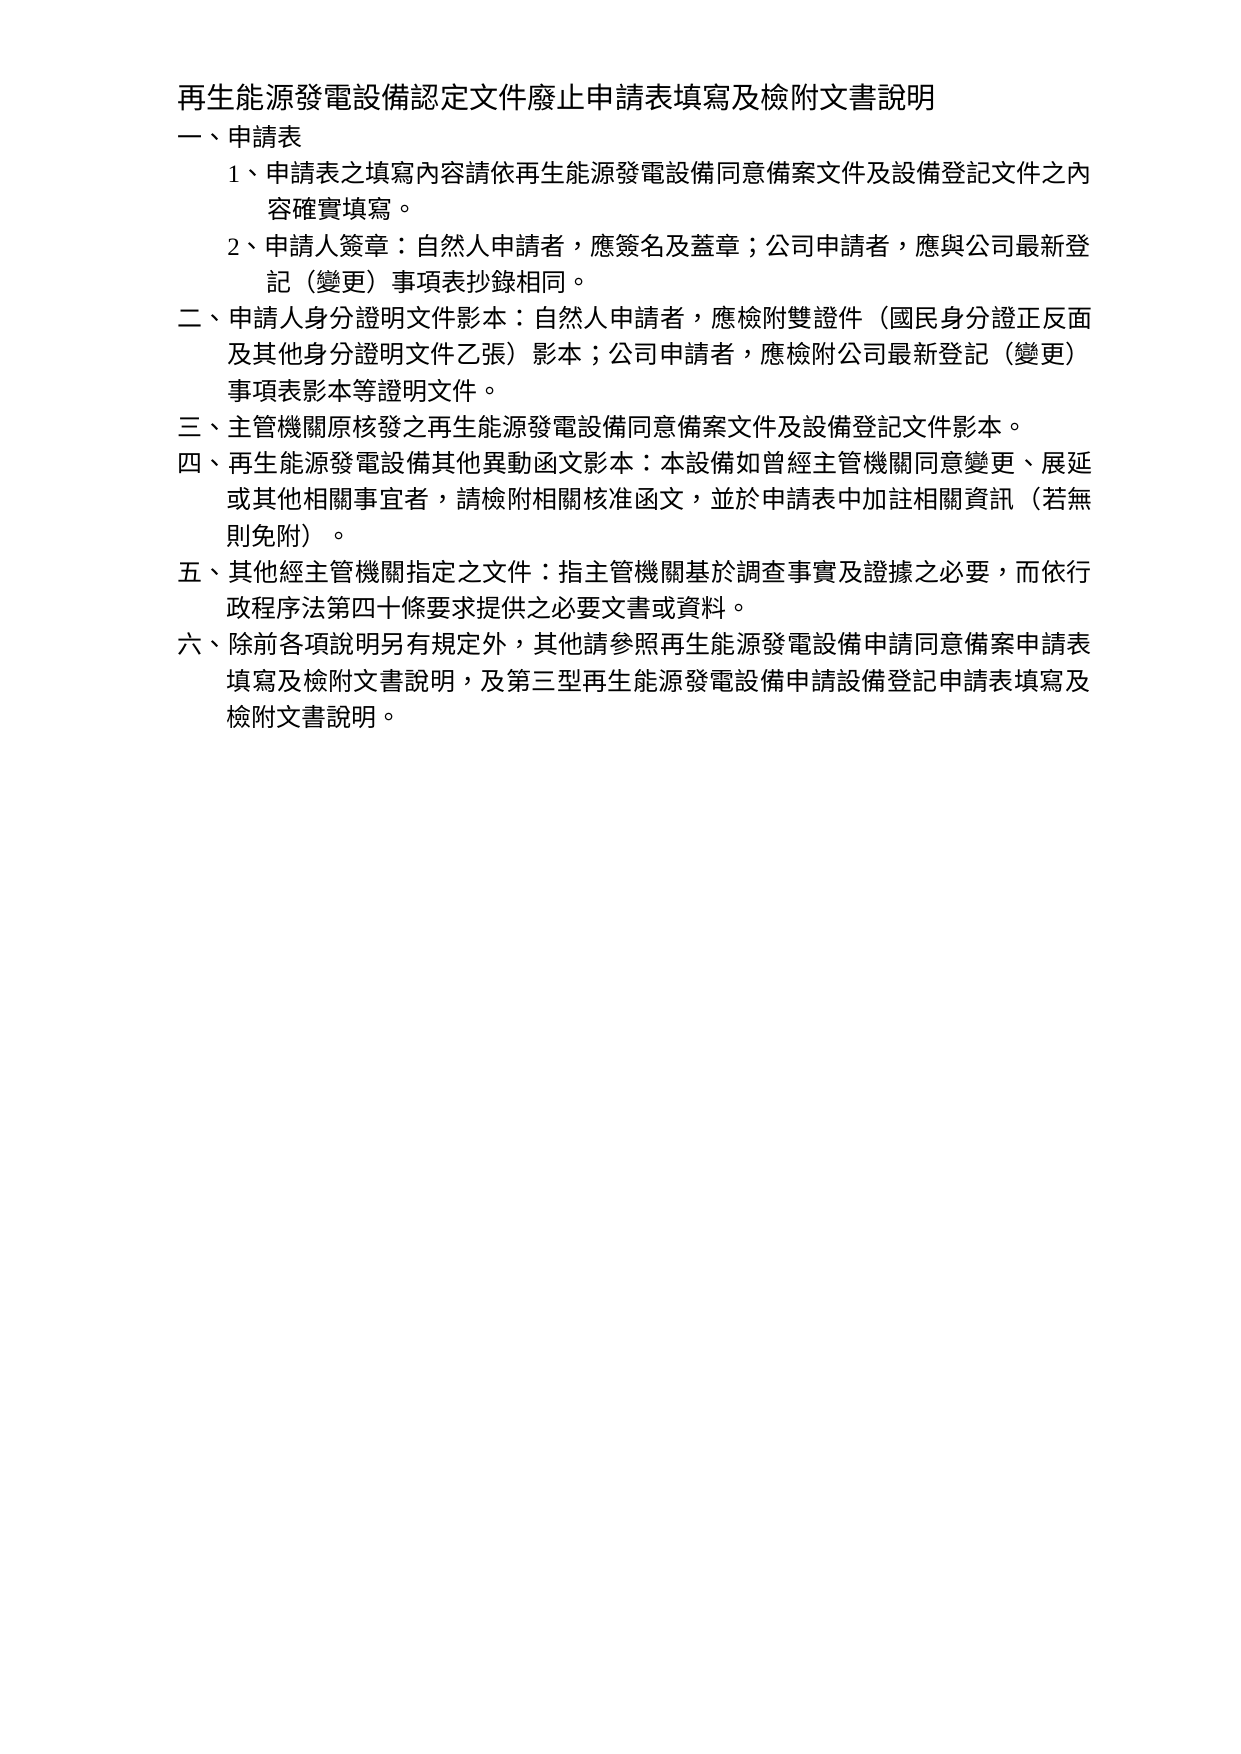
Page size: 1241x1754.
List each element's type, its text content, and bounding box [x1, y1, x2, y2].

text 1、申請表之填寫內容請依再生能源發電設備同意備案文件及設備登記文件之內容確實填寫。 [227, 153, 1092, 226]
text 二、申請人身分證明文件影本：自然人申請者，應檢附雙證件（國民身分證正反面及其他身分證明文件乙張）影本；公司申請者，應檢附公司最新登記（變更）事項表影本等證明文件。 [177, 298, 1092, 407]
text 一、申請表 [177, 117, 1092, 153]
text 六、除前各項說明另有規定外，其他請參照再生能源發電設備申請同意備案申請表填寫及檢附文書說明，及第三型再生能源發電設備申請設備登記申請表填寫及檢附文書說明。 [177, 625, 1092, 733]
subtitle 再生能源發電設備認定文件廢止申請表填寫及檢附文書說明 [177, 75, 1092, 117]
text 四、再生能源發電設備其他異動函文影本：本設備如曾經主管機關同意變更、展延或其他相關事宜者，請檢附相關核准函文，並於申請表中加註相關資訊（若無則免附）。 [177, 443, 1092, 552]
text 三、主管機關原核發之再生能源發電設備同意備案文件及設備登記文件影本。 [177, 407, 1092, 443]
text 五、其他經主管機關指定之文件：指主管機關基於調查事實及證據之必要，而依行政程序法第四十條要求提供之必要文書或資料。 [177, 552, 1092, 625]
text 2、申請人簽章：自然人申請者，應簽名及蓋章；公司申請者，應與公司最新登記（變更）事項表抄錄相同。 [227, 226, 1092, 298]
